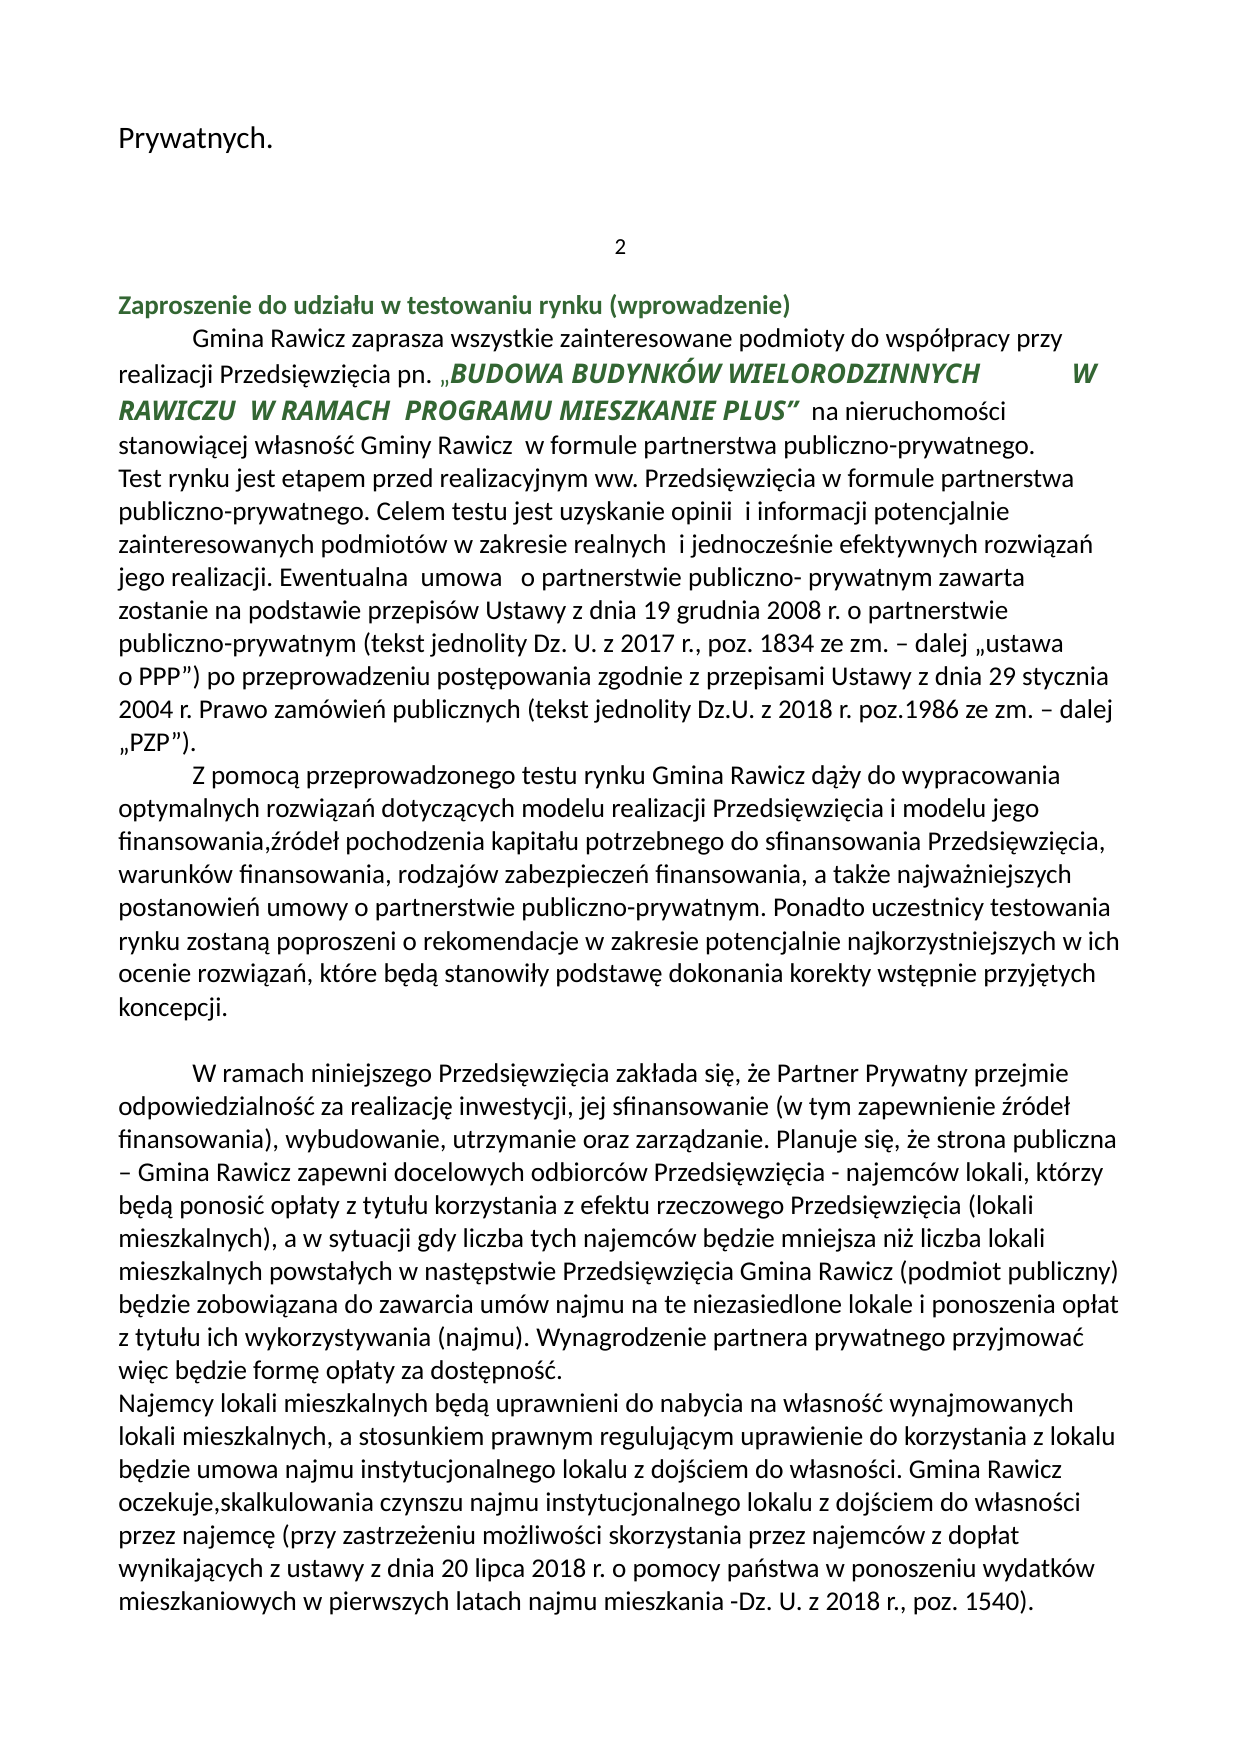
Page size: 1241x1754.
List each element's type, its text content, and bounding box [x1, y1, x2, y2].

text 2 [118, 232, 1122, 261]
text W ramach niniejszego Przedsięwzięcia zakłada się, że Partner Prywatny przejmie [118, 1056, 1122, 1089]
text Z pomocą przeprowadzonego testu rynku Gmina Rawicz dąży do wypracowania optymalnych rozwiązań dotyczących modelu realizacji Przedsięwzięcia i modelu jego finansowania,źródeł pochodzenia kapitału potrzebnego do sfinansowania Przedsięwzięcia, warunków finansowania, rodzajów zabezpieczeń finansowania, a także najważniejszych postanowień umowy o partnerstwie publiczno-prywatnym. Ponadto uczestnicy testowania rynku zostaną poproszeni o rekomendacje w zakresie potencjalnie najkorzystniejszych w ich ocenie rozwiązań, które będą stanowiły podstawę dokonania korekty wstępnie przyjętych koncepcji. [118, 758, 1122, 1023]
text finansowania), wybudowanie, utrzymanie oraz zarządzanie. Planuje się, że strona publiczna – Gmina Rawicz zapewni docelowych odbiorców Przedsięwzięcia - najemców lokali, którzy będą ponosić opłaty z tytułu korzystania z efektu rzeczowego Przedsięwzięcia (lokali mieszkalnych), a w sytuacji gdy liczba tych najemców będzie mniejsza niż liczba lokali mieszkalnych powstałych w następstwie Przedsięwzięcia Gmina Rawicz (podmiot publiczny) będzie zobowiązana do zawarcia umów najmu na te niezasiedlone lokale i ponoszenia opłat z tytułu ich wykorzystywania (najmu). Wynagrodzenie partnera prywatnego przyjmować więc będzie formę opłaty za dostępność. [118, 1122, 1122, 1386]
text Najemcy lokali mieszkalnych będą uprawnieni do nabycia na własność wynajmowanych lokali mieszkalnych, a stosunkiem prawnym regulującym uprawienie do korzystania z lokalu będzie umowa najmu instytucjonalnego lokalu z dojściem do własności. Gmina Rawicz oczekuje,skalkulowania czynszu najmu instytucjonalnego lokalu z dojściem do własności przez najemcę (przy zastrzeżeniu możliwości skorzystania przez najemców z dopłat wynikających z ustawy z dnia 20 lipca 2018 r. o pomocy państwa w ponoszeniu wydatków mieszkaniowych w pierwszych latach najmu mieszkania -Dz. U. z 2018 r., poz. 1540). [118, 1386, 1122, 1617]
text Test rynku jest etapem przed realizacyjnym ww. Przedsięwzięcia w formule partnerstwa publiczno-prywatnego. Celem testu jest uzyskanie opinii i informacji potencjalnie zainteresowanych podmiotów w zakresie realnych i jednocześnie efektywnych rozwiązań jego realizacji. Ewentualna umowa o partnerstwie publiczno- prywatnym zawarta zostanie na podstawie przepisów Ustawy z dnia 19 grudnia 2008 r. o partnerstwie publiczno-prywatnym (tekst jednolity Dz. U. z 2017 r., poz. 1834 ze zm. – dalej „ustawa o PPP”) po przeprowadzeniu postępowania zgodnie z przepisami Ustawy z dnia 29 stycznia 2004 r. Prawo zamówień publicznych (tekst jednolity Dz.U. z 2018 r. poz.1986 ze zm. – dalej „PZP”). [118, 461, 1122, 758]
text Gmina Rawicz zaprasza wszystkie zainteresowane podmioty do współpracy przy realizacji Przedsięwzięcia pn. „BUDOWA BUDYNKÓW WIELORODZINNYCH W RAWICZU W RAMACH PROGRAMU MIESZKANIE PLUS” na nieruchomości stanowiącej własność Gminy Rawicz w formule partnerstwa publiczno-prywatnego. [118, 322, 1122, 461]
text Zaproszenie do udziału w testowaniu rynku (wprowadzenie) [118, 288, 1122, 322]
text Prywatnych. [118, 118, 1122, 156]
text odpowiedzialność za realizację inwestycji, jej sfinansowanie (w tym zapewnienie źródeł [118, 1089, 1122, 1122]
